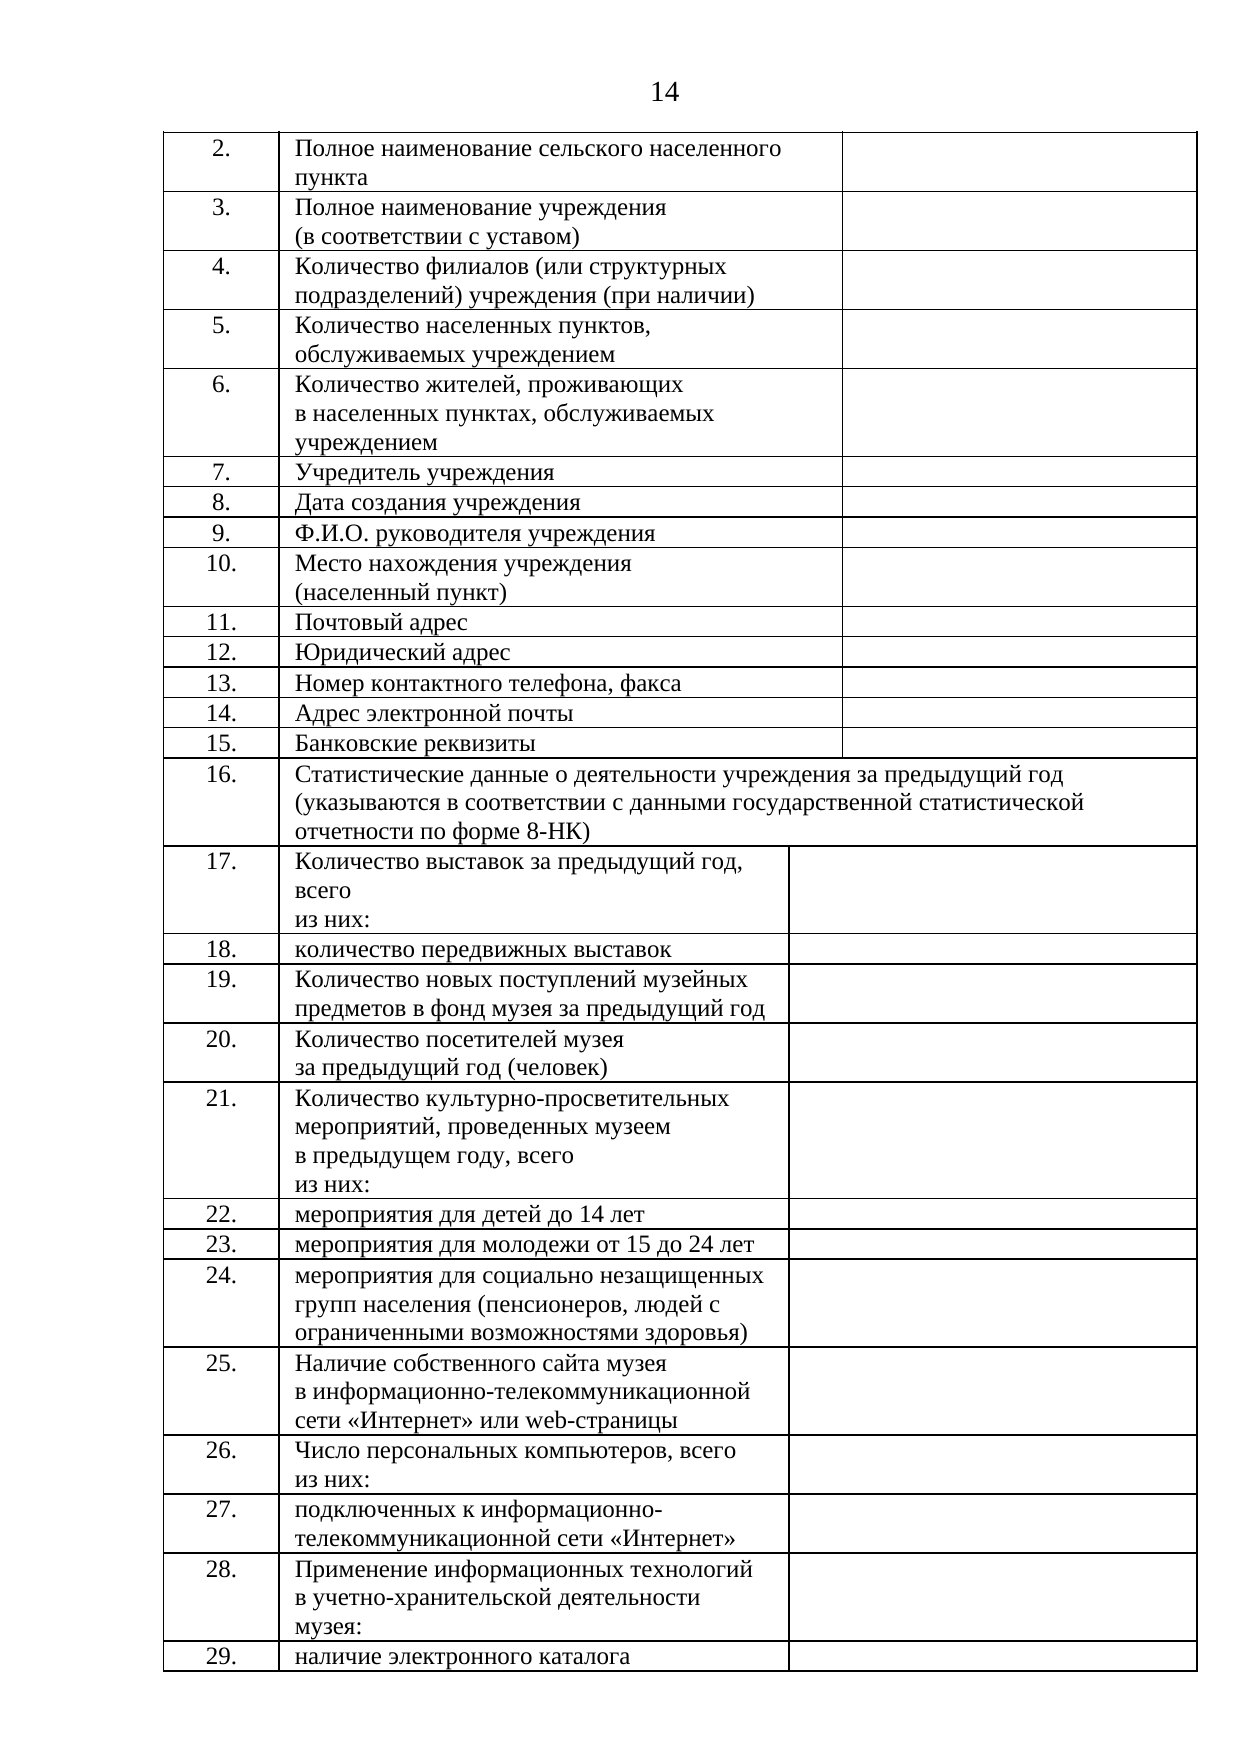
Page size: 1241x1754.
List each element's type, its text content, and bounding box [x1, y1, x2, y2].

table_cell [843, 133, 1196, 191]
table_cell Количество новых поступлений музейных предметов в фонд музея за предыдущий год [280, 965, 788, 1022]
table_cell Дата создания учреждения [280, 487, 842, 516]
table_cell [843, 192, 1196, 249]
table_cell Почтовый адрес [280, 607, 842, 636]
table_cell мероприятия для детей до 14 лет [280, 1199, 788, 1228]
table_cell Количество жителей, проживающих в населенных пунктах, обслуживаемых учреждением [280, 369, 842, 456]
table_cell 22. [164, 1199, 278, 1228]
table_cell 3. [164, 192, 278, 249]
table_cell [843, 728, 1196, 757]
table_cell [843, 310, 1196, 368]
table_cell Число персональных компьютеров, всего из них: [280, 1436, 788, 1493]
table_cell 16. [164, 759, 278, 845]
table_cell 13. [164, 668, 278, 696]
table_cell [790, 1348, 1196, 1434]
table_cell [790, 1642, 1196, 1670]
table_cell [790, 1554, 1196, 1640]
table_cell 8. [164, 487, 278, 516]
table_cell 14. [164, 698, 278, 727]
table_cell 18. [164, 934, 278, 963]
table_cell 21. [164, 1083, 278, 1198]
table_cell 23. [164, 1230, 278, 1258]
table_cell наличие электронного каталога [280, 1642, 788, 1670]
table_cell 27. [164, 1495, 278, 1552]
table_cell Полное наименование учреждения (в соответствии с уставом) [280, 192, 842, 249]
table_cell подключенных к информационно-телекоммуникационной сети «Интернет» [280, 1495, 788, 1552]
table_cell 17. [164, 847, 278, 933]
table_cell Количество посетителей музея за предыдущий год (человек) [280, 1024, 788, 1081]
table_cell 12. [164, 637, 278, 666]
table_cell 2. [164, 133, 278, 191]
table_cell Количество населенных пунктов, обслуживаемых учреждением [280, 310, 842, 368]
table_cell [843, 607, 1196, 636]
table_cell 24. [164, 1260, 278, 1346]
table_cell 10. [164, 548, 278, 606]
table_cell Банковские реквизиты [280, 728, 842, 757]
table_cell Ф.И.О. руководителя учреждения [280, 518, 842, 546]
table_cell Статистические данные о деятельности учреждения за предыдущий год (указываются в соответствии с данными государственной статистической отчетности по форме 8-НК) [280, 759, 1196, 845]
table_cell 20. [164, 1024, 278, 1081]
table_cell 5. [164, 310, 278, 368]
table_cell 11. [164, 607, 278, 636]
table_cell [790, 1260, 1196, 1346]
table_cell [790, 965, 1196, 1022]
table_cell [790, 1024, 1196, 1081]
table_cell [843, 251, 1196, 309]
table_cell [843, 668, 1196, 696]
table_cell Юридический адрес [280, 637, 842, 666]
table_cell Количество выставок за предыдущий год, всего из них: [280, 847, 788, 933]
table_cell 7. [164, 457, 278, 486]
table_cell Применение информационных технологий в учетно-хранительской деятельности музея: [280, 1554, 788, 1640]
table_cell [843, 369, 1196, 456]
table_cell [790, 1495, 1196, 1552]
table_cell Количество филиалов (или структурных подразделений) учреждения (при наличии) [280, 251, 842, 309]
table_cell 4. [164, 251, 278, 309]
table_cell [790, 1230, 1196, 1258]
table_cell [843, 698, 1196, 727]
table_cell Адрес электронной почты [280, 698, 842, 727]
table_cell Учредитель учреждения [280, 457, 842, 486]
table_cell [843, 518, 1196, 546]
table_cell [843, 487, 1196, 516]
table_cell мероприятия для молодежи от 15 до 24 лет [280, 1230, 788, 1258]
table_cell 19. [164, 965, 278, 1022]
table_cell [790, 1199, 1196, 1228]
table_cell [790, 847, 1196, 933]
table_cell [843, 637, 1196, 666]
table_cell количество передвижных выставок [280, 934, 788, 963]
table_cell 15. [164, 728, 278, 757]
table_cell 29. [164, 1642, 278, 1670]
table_cell 25. [164, 1348, 278, 1434]
table_cell мероприятия для социально незащищенных групп населения (пенсионеров, людей с ограниченными возможностями здоровья) [280, 1260, 788, 1346]
table_cell 26. [164, 1436, 278, 1493]
table_cell 6. [164, 369, 278, 456]
table_cell [790, 934, 1196, 963]
table_cell 28. [164, 1554, 278, 1640]
table_cell [790, 1083, 1196, 1198]
table_cell Полное наименование сельского населенного пункта [280, 133, 842, 191]
table_cell Количество культурно-просветительных мероприятий, проведенных музеем в предыдущем году, всего из них: [280, 1083, 788, 1198]
table_cell [790, 1436, 1196, 1493]
table_cell [843, 548, 1196, 606]
table_cell [843, 457, 1196, 486]
table_cell Место нахождения учреждения (населенный пункт) [280, 548, 842, 606]
table_cell 9. [164, 518, 278, 546]
table_cell Наличие собственного сайта музея в информационно-телекоммуникационной сети «Интернет» или web-страницы [280, 1348, 788, 1434]
table_cell Номер контактного телефона, факса [280, 668, 842, 696]
